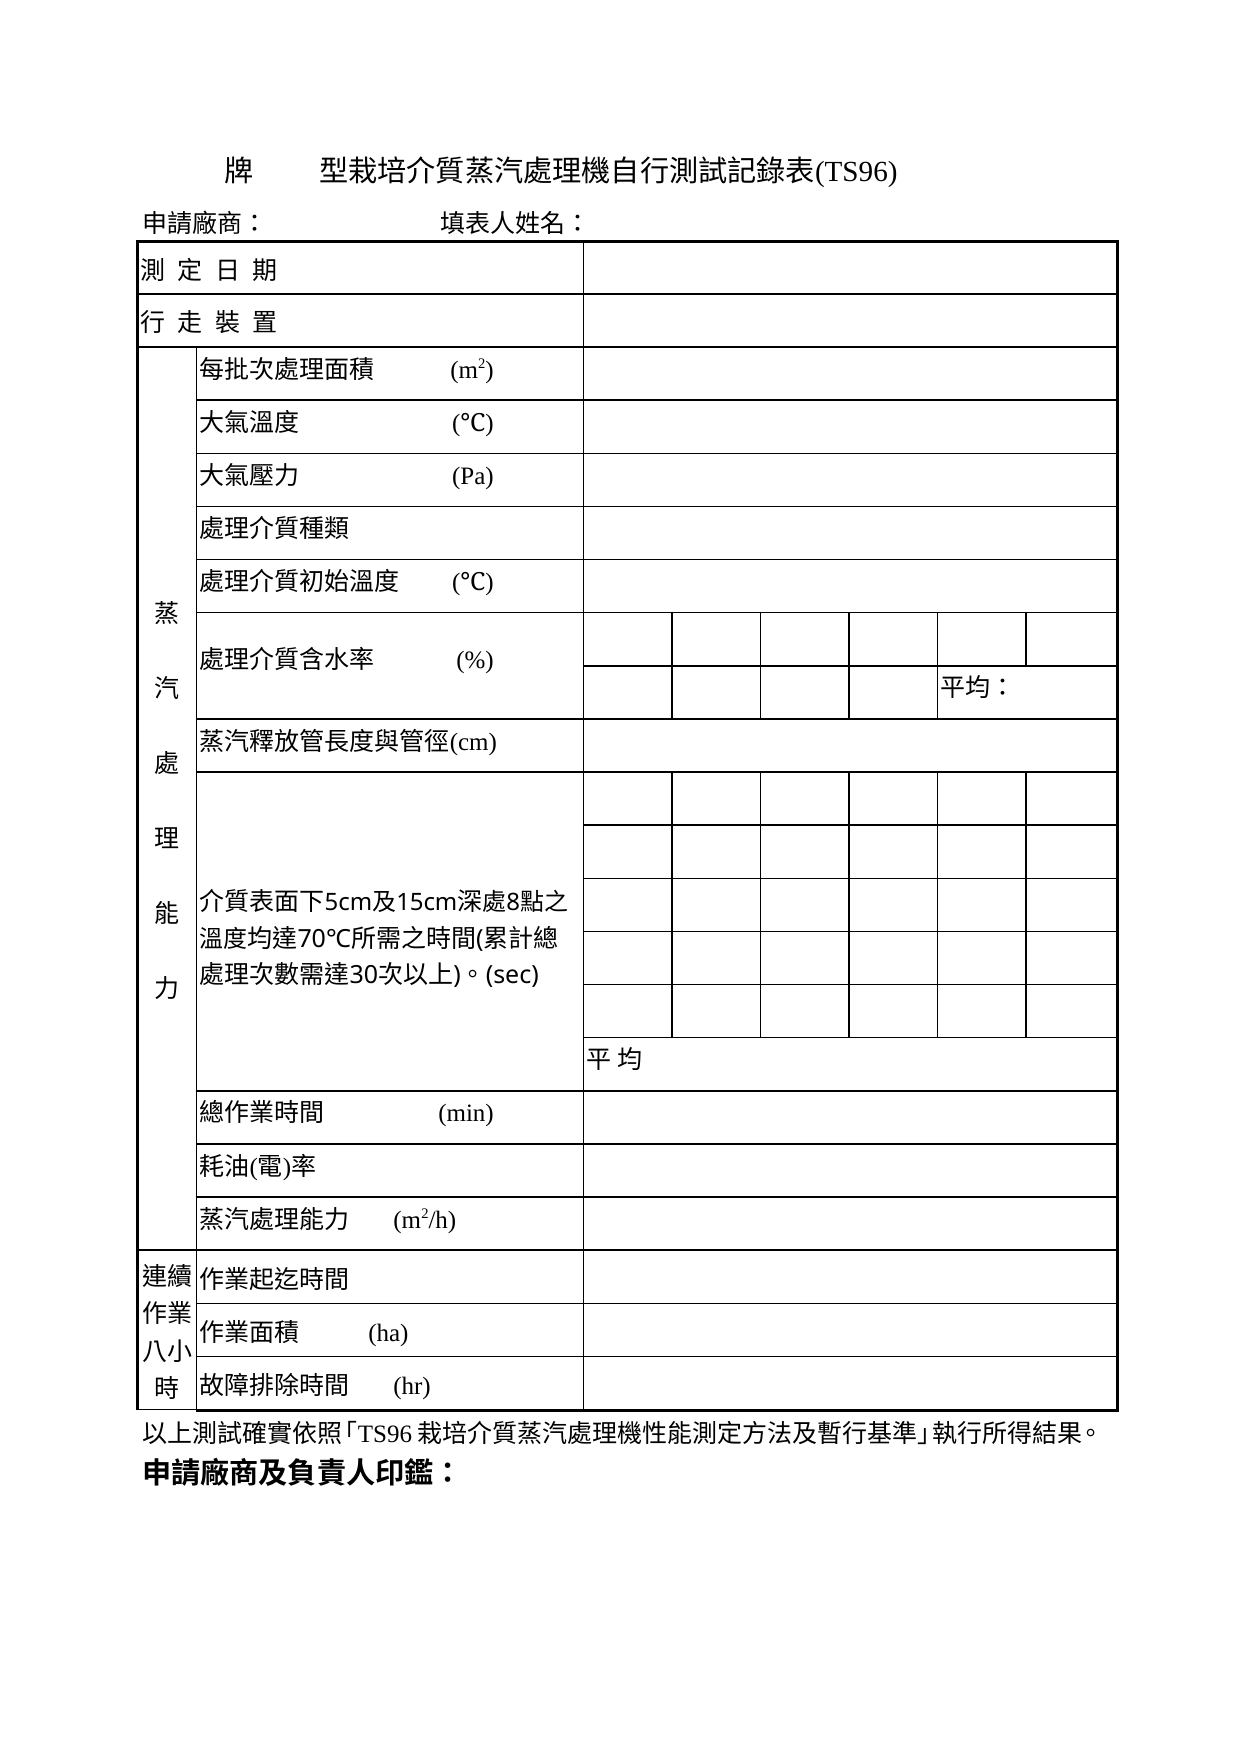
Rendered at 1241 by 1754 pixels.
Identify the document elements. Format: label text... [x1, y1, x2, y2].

table_cell [584, 667, 671, 718]
table_cell [938, 613, 1025, 665]
table_cell [1027, 613, 1116, 665]
text 牌 型栽培介質蒸汽處理機自行測試記錄表(TS96) [142, 148, 1098, 190]
table_cell [673, 985, 760, 1037]
table_cell 總作業時間 (min) [197, 1092, 583, 1143]
table_cell [761, 667, 848, 718]
table_cell [850, 613, 937, 665]
table_cell [761, 879, 848, 931]
table_cell [584, 1251, 1116, 1302]
table_cell [938, 879, 1025, 931]
table_cell [584, 401, 1116, 452]
table_cell [673, 667, 760, 718]
table_cell [584, 932, 671, 984]
table_cell 作業起迄時間 [197, 1251, 583, 1302]
table_cell [850, 826, 937, 877]
table_cell [850, 773, 937, 824]
table_cell [584, 1304, 1116, 1356]
text 申請廠商及負責人印鑑： [142, 1449, 1098, 1492]
table_cell 連續作業八小時 [139, 1251, 196, 1409]
table_cell [673, 932, 760, 984]
table_cell [1027, 826, 1116, 877]
table_cell 處理介質初始溫度 (℃) [197, 560, 583, 612]
table_cell [1027, 773, 1116, 824]
table_cell [584, 295, 1116, 346]
table_cell 故障排除時間 (hr) [197, 1357, 583, 1409]
text 申請廠商： 填表人姓名： [142, 202, 1098, 240]
table_cell [1027, 932, 1116, 984]
table_cell [938, 932, 1025, 984]
table_cell 平 均 [584, 1038, 1116, 1090]
table_cell [673, 613, 760, 665]
table_cell 大氣溫度 (℃) [197, 401, 583, 452]
table_cell [761, 985, 848, 1037]
table_cell [673, 773, 760, 824]
table_cell 蒸汽處理能力 (m2/h) [197, 1198, 583, 1249]
table_cell 處理介質含水率 (%) [197, 613, 583, 718]
table_cell [584, 1145, 1116, 1196]
table_cell [1027, 985, 1116, 1037]
table_cell [850, 985, 937, 1037]
table_cell [673, 826, 760, 877]
table_cell [584, 613, 671, 665]
table_cell [673, 879, 760, 931]
table_cell [584, 826, 671, 877]
table_cell [761, 826, 848, 877]
table_cell [850, 932, 937, 984]
table_cell 蒸 汽 處 理 能 力 [139, 348, 196, 1249]
table_cell 每批次處理面積 (m2) [197, 348, 583, 399]
table_cell [850, 879, 937, 931]
table_cell [938, 826, 1025, 877]
table_cell [584, 507, 1116, 559]
table_cell [584, 773, 671, 824]
table_cell 耗油(電)率 [197, 1145, 583, 1196]
table_cell [584, 1357, 1116, 1409]
table_cell 蒸汽釋放管長度與管徑 (cm) [197, 720, 583, 771]
table_cell [938, 985, 1025, 1037]
table_cell [584, 1198, 1116, 1249]
table_header [584, 243, 1116, 293]
table_cell [850, 667, 937, 718]
table_cell [584, 985, 671, 1037]
table_cell [584, 879, 671, 931]
table_cell 作業面積 (ha) [197, 1304, 583, 1356]
table_cell 介質表面下5cm及15cm深處8點之溫度均達70℃所需之時間(累計總處理次數需達30次以上)。(sec) [197, 773, 583, 1090]
table_cell 行 走 裝 置 [139, 295, 583, 346]
table_cell [584, 348, 1116, 399]
table_cell [584, 560, 1116, 612]
table_cell [584, 454, 1116, 506]
table_cell [1027, 879, 1116, 931]
table_cell [761, 773, 848, 824]
table_header 測 定 日 期 [139, 243, 583, 293]
table_cell [584, 1092, 1116, 1143]
table_cell 處理介質種類 [197, 507, 583, 559]
table_cell 大氣壓力 (Pa) [197, 454, 583, 506]
text 以上測試確實依照「TS96栽培介質蒸汽處理機性能測定方法及暫行基準」執行所得結果。 [142, 1412, 1098, 1449]
table_cell [761, 932, 848, 984]
table_cell 平均： [938, 667, 1116, 718]
table_cell [761, 613, 848, 665]
table_cell [584, 720, 1116, 771]
table_cell [938, 773, 1025, 824]
